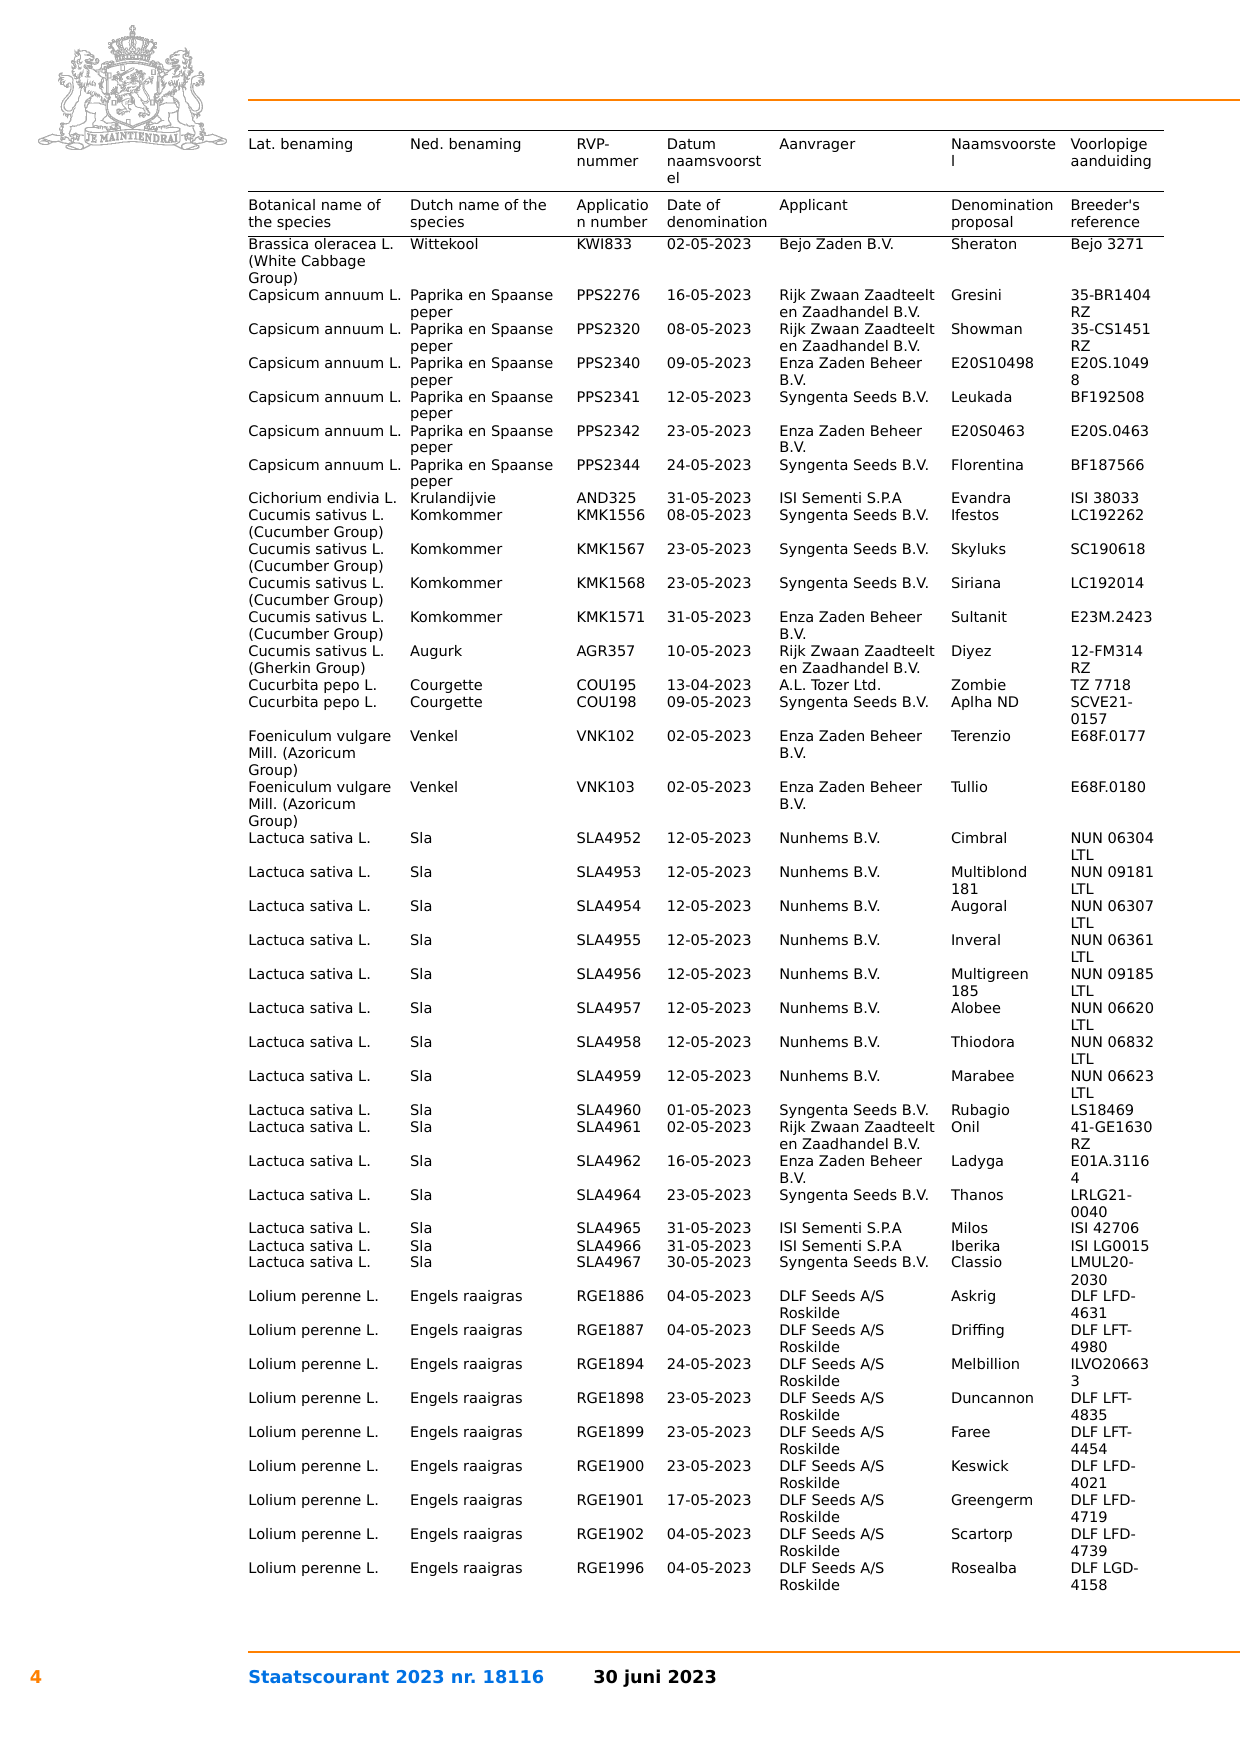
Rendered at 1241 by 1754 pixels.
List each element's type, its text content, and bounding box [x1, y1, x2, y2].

table_cell E01A.31164 [1065, 1153, 1163, 1186]
table_cell 16-05-2023 [661, 287, 773, 321]
table_cell RGE1899 [570, 1424, 661, 1458]
table_cell Lolium perenne L. [248, 1322, 404, 1356]
table_cell Capsicum annuum L. [248, 321, 404, 354]
table_cell Syngenta Seeds B.V. [773, 1102, 945, 1118]
table_cell NUN 06620 LTL [1065, 1000, 1163, 1034]
table_cell NUN 06304 LTL [1065, 830, 1163, 864]
table_cell Foeniculum vulgare Mill. (Azoricum Group) [248, 779, 404, 830]
table_cell Lactuca sativa L. [248, 1000, 404, 1034]
table_cell NUN 06832 LTL [1065, 1034, 1163, 1068]
table_cell LRLG21-0040 [1065, 1186, 1163, 1220]
table_cell Lolium perenne L. [248, 1424, 404, 1458]
table_cell Cucumis sativus L. (Cucumber Group) [248, 541, 404, 575]
table_cell 23-05-2023 [661, 423, 773, 456]
table_header Lat. benaming [248, 131, 404, 191]
table_cell PPS2276 [570, 287, 661, 321]
table_cell Cucurbita pepo L. [248, 677, 404, 694]
table_cell Breeder's reference [1065, 192, 1163, 236]
table_cell Applicant [773, 192, 945, 236]
table_cell 12-05-2023 [661, 932, 773, 966]
table_cell Foeniculum vulgare Mill. (Azoricum Group) [248, 728, 404, 779]
table_cell Sultanit [945, 609, 1064, 643]
table_cell LC192262 [1065, 507, 1163, 541]
table_cell 04-05-2023 [661, 1526, 773, 1560]
table_cell Aplha ND [945, 694, 1064, 728]
table_cell Nunhems B.V. [773, 932, 945, 966]
table_cell PPS2340 [570, 355, 661, 388]
table_cell 04-05-2023 [661, 1288, 773, 1322]
table_cell Scartorp [945, 1526, 1064, 1560]
table_cell 35-BR1404 RZ [1065, 287, 1163, 321]
table_cell Sla [404, 830, 570, 864]
table_cell 09-05-2023 [661, 694, 773, 728]
table_cell DLF Seeds A/S Roskilde [773, 1322, 945, 1356]
table_cell PPS2342 [570, 423, 661, 456]
table_cell Lactuca sativa L. [248, 830, 404, 864]
table_cell Engels raaigras [404, 1526, 570, 1560]
table_cell Lactuca sativa L. [248, 1254, 404, 1288]
table_cell Multigreen 185 [945, 966, 1064, 1000]
table_cell Cucumis sativus L. (Cucumber Group) [248, 507, 404, 541]
table_cell Rijk Zwaan Zaadteelt en Zaadhandel B.V. [773, 643, 945, 677]
table_header Aanvrager [773, 131, 945, 191]
table_cell Engels raaigras [404, 1560, 570, 1594]
table_cell Nunhems B.V. [773, 864, 945, 898]
table_cell Rosealba [945, 1560, 1064, 1594]
table_cell Multiblond 181 [945, 864, 1064, 898]
table_cell PPS2341 [570, 389, 661, 422]
table_cell Rijk Zwaan Zaadteelt en Zaadhandel B.V. [773, 287, 945, 321]
table_cell Sla [404, 1153, 570, 1186]
table_cell Paprika en Spaanse peper [404, 355, 570, 388]
table_cell Rijk Zwaan Zaadteelt en Zaadhandel B.V. [773, 321, 945, 354]
table_cell Gresini [945, 287, 1064, 321]
table_cell NUN 09181 LTL [1065, 864, 1163, 898]
table_cell 23-05-2023 [661, 541, 773, 575]
table_cell ISI Sementi S.P.A [773, 1238, 945, 1254]
table_cell NUN 06307 LTL [1065, 898, 1163, 932]
table_cell 12-05-2023 [661, 1068, 773, 1102]
table_cell SLA4961 [570, 1119, 661, 1152]
table_cell Sla [404, 1102, 570, 1118]
table_cell Syngenta Seeds B.V. [773, 694, 945, 728]
table_cell Syngenta Seeds B.V. [773, 507, 945, 541]
table_cell 08-05-2023 [661, 507, 773, 541]
table_cell Lactuca sativa L. [248, 1102, 404, 1118]
table_cell Bejo Zaden B.V. [773, 237, 945, 287]
table_header Naamsvoorstel [945, 131, 1064, 191]
table_cell Engels raaigras [404, 1458, 570, 1492]
table_cell SLA4957 [570, 1000, 661, 1034]
table_cell Application number [570, 192, 661, 236]
table_cell RGE1886 [570, 1288, 661, 1322]
table_cell Capsicum annuum L. [248, 423, 404, 456]
table_cell SLA4964 [570, 1186, 661, 1220]
table_cell ILVO206633 [1065, 1356, 1163, 1390]
table_cell Nunhems B.V. [773, 898, 945, 932]
table_cell Engels raaigras [404, 1356, 570, 1390]
table_cell Augurk [404, 643, 570, 677]
table_cell DLF LFT-4980 [1065, 1322, 1163, 1356]
table_cell 09-05-2023 [661, 355, 773, 388]
table_cell LS18469 [1065, 1102, 1163, 1118]
table_cell PPS2344 [570, 456, 661, 490]
table_cell KMK1568 [570, 575, 661, 609]
table_cell Faree [945, 1424, 1064, 1458]
table_cell 30-05-2023 [661, 1254, 773, 1288]
table_cell DLF LGD-4158 [1065, 1560, 1163, 1594]
table_cell Sla [404, 1238, 570, 1254]
table_cell 02-05-2023 [661, 728, 773, 779]
table_cell SLA4956 [570, 966, 661, 1000]
table_cell 12-05-2023 [661, 898, 773, 932]
table_cell Engels raaigras [404, 1424, 570, 1458]
table_cell Cucumis sativus L. (Gherkin Group) [248, 643, 404, 677]
table_header RVP-nummer [570, 131, 661, 191]
table_cell Greengerm [945, 1492, 1064, 1526]
table_cell Denomination proposal [945, 192, 1064, 236]
table_cell 23-05-2023 [661, 575, 773, 609]
table_cell SLA4955 [570, 932, 661, 966]
table_cell KMK1567 [570, 541, 661, 575]
table_cell Milos [945, 1220, 1064, 1237]
table_cell Iberika [945, 1238, 1064, 1254]
table_cell ISI Sementi S.P.A [773, 490, 945, 507]
table_cell DLF Seeds A/S Roskilde [773, 1492, 945, 1526]
table_cell 23-05-2023 [661, 1390, 773, 1424]
table_cell Venkel [404, 728, 570, 779]
table_cell SC190618 [1065, 541, 1163, 575]
table_cell BF192508 [1065, 389, 1163, 422]
table_cell RGE1887 [570, 1322, 661, 1356]
table_cell RGE1901 [570, 1492, 661, 1526]
table_cell LMUL20-2030 [1065, 1254, 1163, 1288]
table_cell Engels raaigras [404, 1390, 570, 1424]
table_cell 12-FM314 RZ [1065, 643, 1163, 677]
table_cell DLF LFT-4835 [1065, 1390, 1163, 1424]
table_cell Duncannon [945, 1390, 1064, 1424]
table_cell Nunhems B.V. [773, 1068, 945, 1102]
table_cell DLF Seeds A/S Roskilde [773, 1526, 945, 1560]
table_cell Askrig [945, 1288, 1064, 1322]
table_cell Enza Zaden Beheer B.V. [773, 779, 945, 830]
table_cell Date of denomination [661, 192, 773, 236]
table_cell Classio [945, 1254, 1064, 1288]
table_cell Enza Zaden Beheer B.V. [773, 1153, 945, 1186]
table_cell Lolium perenne L. [248, 1526, 404, 1560]
table_cell Courgette [404, 677, 570, 694]
table_cell SLA4952 [570, 830, 661, 864]
table_cell Melbillion [945, 1356, 1064, 1390]
table_cell NUN 06361 LTL [1065, 932, 1163, 966]
table_cell BF187566 [1065, 456, 1163, 490]
table_cell PPS2320 [570, 321, 661, 354]
table_cell Lolium perenne L. [248, 1288, 404, 1322]
table_cell 02-05-2023 [661, 779, 773, 830]
table_cell Nunhems B.V. [773, 830, 945, 864]
table_cell Capsicum annuum L. [248, 389, 404, 422]
table_cell Krulandijvie [404, 490, 570, 507]
table_cell Florentina [945, 456, 1064, 490]
table_cell Wittekool [404, 237, 570, 287]
table_cell DLF LFD-4021 [1065, 1458, 1163, 1492]
table_cell DLF Seeds A/S Roskilde [773, 1390, 945, 1424]
table_cell Syngenta Seeds B.V. [773, 541, 945, 575]
table_cell Syngenta Seeds B.V. [773, 1186, 945, 1220]
table_cell DLF Seeds A/S Roskilde [773, 1356, 945, 1390]
table_cell Komkommer [404, 507, 570, 541]
table_cell Paprika en Spaanse peper [404, 287, 570, 321]
table_cell Thanos [945, 1186, 1064, 1220]
table_cell Cucumis sativus L. (Cucumber Group) [248, 575, 404, 609]
table_cell RGE1898 [570, 1390, 661, 1424]
table_cell Driffing [945, 1322, 1064, 1356]
table_header Ned. benaming [404, 131, 570, 191]
table_cell Showman [945, 321, 1064, 354]
table_cell Siriana [945, 575, 1064, 609]
table_cell COU198 [570, 694, 661, 728]
table_cell 31-05-2023 [661, 609, 773, 643]
table_cell AGR357 [570, 643, 661, 677]
picture [38, 25, 227, 150]
table_cell Paprika en Spaanse peper [404, 456, 570, 490]
table_cell 35-CS1451 RZ [1065, 321, 1163, 354]
table_cell E20S.10498 [1065, 355, 1163, 388]
table_cell 13-04-2023 [661, 677, 773, 694]
table_cell Engels raaigras [404, 1492, 570, 1526]
table_cell 23-05-2023 [661, 1186, 773, 1220]
table_cell Alobee [945, 1000, 1064, 1034]
table_cell E68F.0180 [1065, 779, 1163, 830]
table_cell RGE1894 [570, 1356, 661, 1390]
table_header Voorlopige aanduiding [1065, 131, 1163, 191]
table_cell Lactuca sativa L. [248, 1238, 404, 1254]
table_cell 24-05-2023 [661, 1356, 773, 1390]
table_cell 10-05-2023 [661, 643, 773, 677]
table_cell 12-05-2023 [661, 1000, 773, 1034]
table_cell AND325 [570, 490, 661, 507]
table_cell Cimbral [945, 830, 1064, 864]
table_cell Marabee [945, 1068, 1064, 1102]
table_cell Cucumis sativus L. (Cucumber Group) [248, 609, 404, 643]
table_cell Skyluks [945, 541, 1064, 575]
table_cell Komkommer [404, 575, 570, 609]
table_cell Rijk Zwaan Zaadteelt en Zaadhandel B.V. [773, 1119, 945, 1152]
table_cell ISI LG0015 [1065, 1238, 1163, 1254]
table_cell Komkommer [404, 541, 570, 575]
table_cell VNK102 [570, 728, 661, 779]
table_cell Sla [404, 1119, 570, 1152]
table_cell Engels raaigras [404, 1322, 570, 1356]
table_cell 04-05-2023 [661, 1560, 773, 1594]
table_cell Lactuca sativa L. [248, 1119, 404, 1152]
table_cell KMK1556 [570, 507, 661, 541]
table_cell 12-05-2023 [661, 389, 773, 422]
table_cell Lactuca sativa L. [248, 1186, 404, 1220]
table_cell SCVE21-0157 [1065, 694, 1163, 728]
table_cell Ifestos [945, 507, 1064, 541]
table_cell 02-05-2023 [661, 237, 773, 287]
table_cell 31-05-2023 [661, 490, 773, 507]
table_cell DLF Seeds A/S Roskilde [773, 1288, 945, 1322]
table_cell E20S10498 [945, 355, 1064, 388]
table_cell 08-05-2023 [661, 321, 773, 354]
table_cell DLF Seeds A/S Roskilde [773, 1560, 945, 1594]
table_cell Onil [945, 1119, 1064, 1152]
table_cell Sla [404, 1254, 570, 1288]
table_cell 02-05-2023 [661, 1119, 773, 1152]
table_cell Lolium perenne L. [248, 1356, 404, 1390]
table_cell Paprika en Spaanse peper [404, 389, 570, 422]
table_cell Botanical name of the species [248, 192, 404, 236]
table_cell Syngenta Seeds B.V. [773, 456, 945, 490]
table_cell Syngenta Seeds B.V. [773, 389, 945, 422]
table_cell Lolium perenne L. [248, 1390, 404, 1424]
table_cell SLA4960 [570, 1102, 661, 1118]
table_cell Sla [404, 1186, 570, 1220]
table_cell Cucurbita pepo L. [248, 694, 404, 728]
table_cell DLF LFD-4631 [1065, 1288, 1163, 1322]
table_cell SLA4966 [570, 1238, 661, 1254]
table_cell Nunhems B.V. [773, 1034, 945, 1068]
table_cell Inveral [945, 932, 1064, 966]
table_cell Zombie [945, 677, 1064, 694]
table_cell DLF LFT-4454 [1065, 1424, 1163, 1458]
table_cell Capsicum annuum L. [248, 456, 404, 490]
table_cell RGE1996 [570, 1560, 661, 1594]
table_cell NUN 09185 LTL [1065, 966, 1163, 1000]
table_cell DLF LFD-4719 [1065, 1492, 1163, 1526]
table_cell Lactuca sativa L. [248, 1220, 404, 1237]
table_cell 17-05-2023 [661, 1492, 773, 1526]
table_cell 41-GE1630 RZ [1065, 1119, 1163, 1152]
table_cell Syngenta Seeds B.V. [773, 1254, 945, 1288]
table_cell Augoral [945, 898, 1064, 932]
table_cell KWI833 [570, 237, 661, 287]
table_cell Lactuca sativa L. [248, 1153, 404, 1186]
table_cell Enza Zaden Beheer B.V. [773, 355, 945, 388]
table_cell Syngenta Seeds B.V. [773, 575, 945, 609]
table_cell Cichorium endivia L. [248, 490, 404, 507]
table_cell Enza Zaden Beheer B.V. [773, 423, 945, 456]
table_cell Keswick [945, 1458, 1064, 1492]
table_cell LC192014 [1065, 575, 1163, 609]
table_cell Sla [404, 932, 570, 966]
table_cell 23-05-2023 [661, 1458, 773, 1492]
table_cell SLA4958 [570, 1034, 661, 1068]
table_cell Dutch name of the species [404, 192, 570, 236]
table_cell Leukada [945, 389, 1064, 422]
table_cell Terenzio [945, 728, 1064, 779]
table_cell Bejo 3271 [1065, 237, 1163, 287]
table_cell Lolium perenne L. [248, 1492, 404, 1526]
table_cell SLA4967 [570, 1254, 661, 1288]
table_cell Lolium perenne L. [248, 1560, 404, 1594]
table_cell 12-05-2023 [661, 830, 773, 864]
table_cell 01-05-2023 [661, 1102, 773, 1118]
table_cell Nunhems B.V. [773, 966, 945, 1000]
table_cell 31-05-2023 [661, 1220, 773, 1237]
table_cell Lactuca sativa L. [248, 1034, 404, 1068]
table_cell A.L. Tozer Ltd. [773, 677, 945, 694]
table_cell SLA4965 [570, 1220, 661, 1237]
table_cell Ladyga [945, 1153, 1064, 1186]
table_cell SLA4962 [570, 1153, 661, 1186]
table_cell Sla [404, 966, 570, 1000]
table_cell RGE1900 [570, 1458, 661, 1492]
table_cell Sla [404, 1068, 570, 1102]
table_cell 12-05-2023 [661, 1034, 773, 1068]
table_cell Rubagio [945, 1102, 1064, 1118]
table_cell Thiodora [945, 1034, 1064, 1068]
table_cell Nunhems B.V. [773, 1000, 945, 1034]
table_cell Enza Zaden Beheer B.V. [773, 728, 945, 779]
table_cell Paprika en Spaanse peper [404, 423, 570, 456]
table_cell 04-05-2023 [661, 1322, 773, 1356]
table_cell DLF LFD-4739 [1065, 1526, 1163, 1560]
table_cell Capsicum annuum L. [248, 287, 404, 321]
table_cell 24-05-2023 [661, 456, 773, 490]
table_cell 12-05-2023 [661, 864, 773, 898]
table_cell ISI 38033 [1065, 490, 1163, 507]
table_cell Lactuca sativa L. [248, 1068, 404, 1102]
table_cell Capsicum annuum L. [248, 355, 404, 388]
table_cell SLA4954 [570, 898, 661, 932]
table_cell COU195 [570, 677, 661, 694]
table_cell DLF Seeds A/S Roskilde [773, 1424, 945, 1458]
table_cell E68F.0177 [1065, 728, 1163, 779]
table_cell Komkommer [404, 609, 570, 643]
table_header Datum naamsvoorstel [661, 131, 773, 191]
table_cell ISI 42706 [1065, 1220, 1163, 1237]
table_cell Lolium perenne L. [248, 1458, 404, 1492]
table_cell Lactuca sativa L. [248, 898, 404, 932]
table_cell Engels raaigras [404, 1288, 570, 1322]
table_cell Paprika en Spaanse peper [404, 321, 570, 354]
table_cell RGE1902 [570, 1526, 661, 1560]
table_cell Sla [404, 898, 570, 932]
table_cell Diyez [945, 643, 1064, 677]
table_cell Sla [404, 1034, 570, 1068]
table_cell DLF Seeds A/S Roskilde [773, 1458, 945, 1492]
table_cell SLA4959 [570, 1068, 661, 1102]
table_cell Courgette [404, 694, 570, 728]
table_cell Lactuca sativa L. [248, 864, 404, 898]
table_cell VNK103 [570, 779, 661, 830]
table_cell TZ 7718 [1065, 677, 1163, 694]
table_cell E20S0463 [945, 423, 1064, 456]
table_cell Sla [404, 1000, 570, 1034]
table_cell NUN 06623 LTL [1065, 1068, 1163, 1102]
table_cell Lactuca sativa L. [248, 932, 404, 966]
table_cell ISI Sementi S.P.A [773, 1220, 945, 1237]
table_cell Enza Zaden Beheer B.V. [773, 609, 945, 643]
table_cell KMK1571 [570, 609, 661, 643]
table_cell E23M.2423 [1065, 609, 1163, 643]
table_cell SLA4953 [570, 864, 661, 898]
table_cell 31-05-2023 [661, 1238, 773, 1254]
table_cell Sla [404, 864, 570, 898]
table_cell Brassica oleracea L. (White Cabbage Group) [248, 237, 404, 287]
table_cell 16-05-2023 [661, 1153, 773, 1186]
table_cell Sheraton [945, 237, 1064, 287]
table_cell Sla [404, 1220, 570, 1237]
table_cell Lactuca sativa L. [248, 966, 404, 1000]
table_cell 23-05-2023 [661, 1424, 773, 1458]
table_cell 12-05-2023 [661, 966, 773, 1000]
table_cell Venkel [404, 779, 570, 830]
table_cell Tullio [945, 779, 1064, 830]
table_cell Evandra [945, 490, 1064, 507]
table_cell E20S.0463 [1065, 423, 1163, 456]
